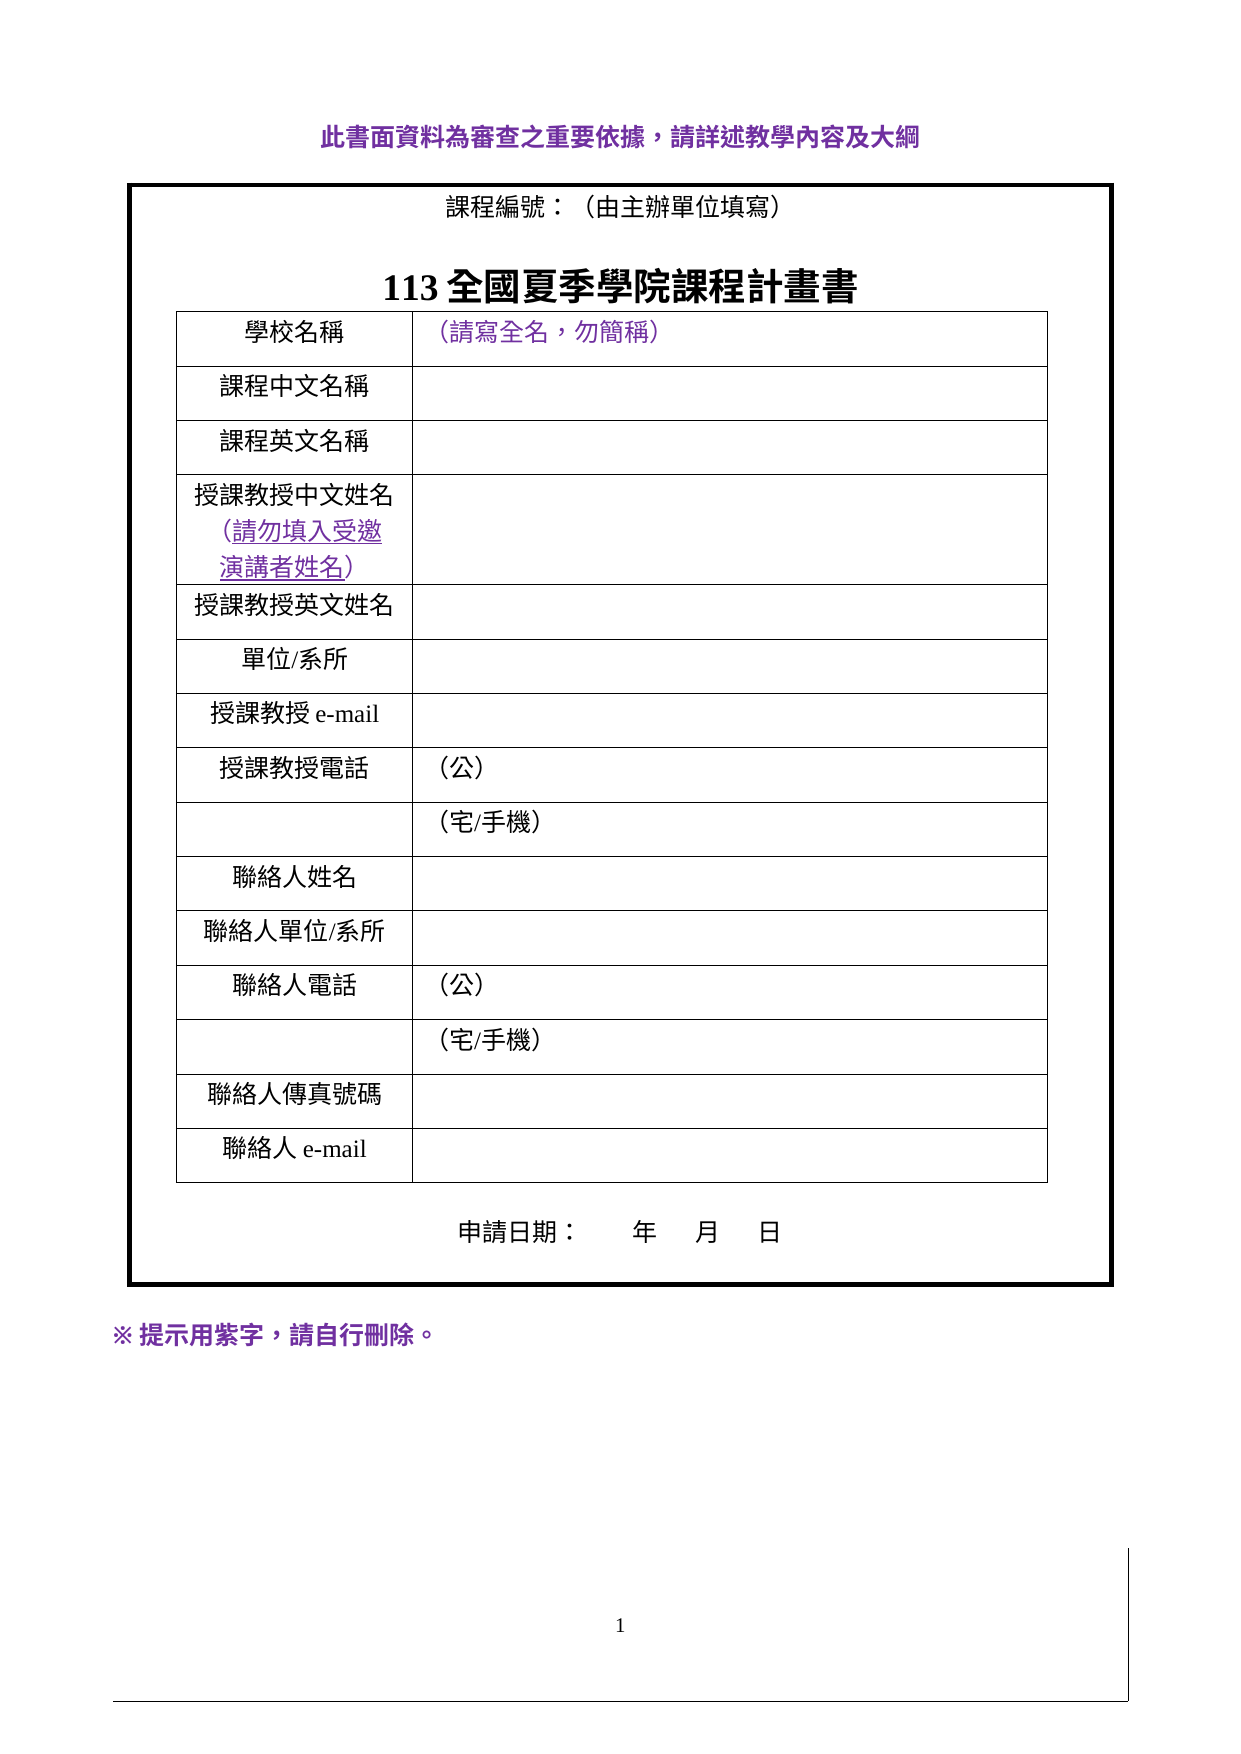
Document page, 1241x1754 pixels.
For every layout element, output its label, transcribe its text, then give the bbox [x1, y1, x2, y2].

table_header 學校名稱 [177, 312, 412, 366]
table_cell 聯絡人單位/系所 [177, 911, 412, 965]
table_cell 聯絡人電話 [177, 966, 412, 1019]
table_cell 單位/系所 [177, 640, 412, 693]
table_cell [413, 640, 1047, 693]
table_cell [413, 1129, 1047, 1182]
text 此書面資料為審查之重要依據，請詳述教學內容及大綱 [112, 117, 1128, 154]
table_cell 聯絡人傳真號碼 [177, 1075, 412, 1128]
table_cell （宅/手機） [413, 803, 1047, 856]
table_cell [413, 857, 1047, 910]
table_cell （公） [413, 966, 1047, 1019]
table_cell 授課教授電話 [177, 748, 412, 802]
table_cell 授課教授中文姓名（請勿填入受邀 演講者姓名） [177, 475, 412, 584]
table_cell 聯絡人e-mail [177, 1129, 412, 1182]
table_cell 授課教授e-mail [177, 694, 412, 747]
table_cell [413, 585, 1047, 638]
table_cell [413, 694, 1047, 747]
table_header 課程編號：（由主辦單位填寫） 113全國夏季學院課程計畫書 申請日期： 年 月 日 [132, 187, 1109, 1282]
table_cell [177, 1020, 412, 1073]
table_cell 課程英文名稱 [177, 421, 412, 474]
table_cell [413, 911, 1047, 965]
table_cell [177, 803, 412, 856]
table_cell [413, 421, 1047, 474]
table_cell 授課教授英文姓名 [177, 585, 412, 638]
text ※ 提示用紫字，請自行刪除。 [112, 1315, 1128, 1351]
table_header （請寫全名，勿簡稱） [413, 312, 1047, 366]
table_cell [413, 1075, 1047, 1128]
table_cell （宅/手機） [413, 1020, 1047, 1073]
table_cell [413, 367, 1047, 420]
table_cell [413, 475, 1047, 584]
table_cell 課程中文名稱 [177, 367, 412, 420]
table_cell 聯絡人姓名 [177, 857, 412, 910]
table_cell （公） [413, 748, 1047, 802]
